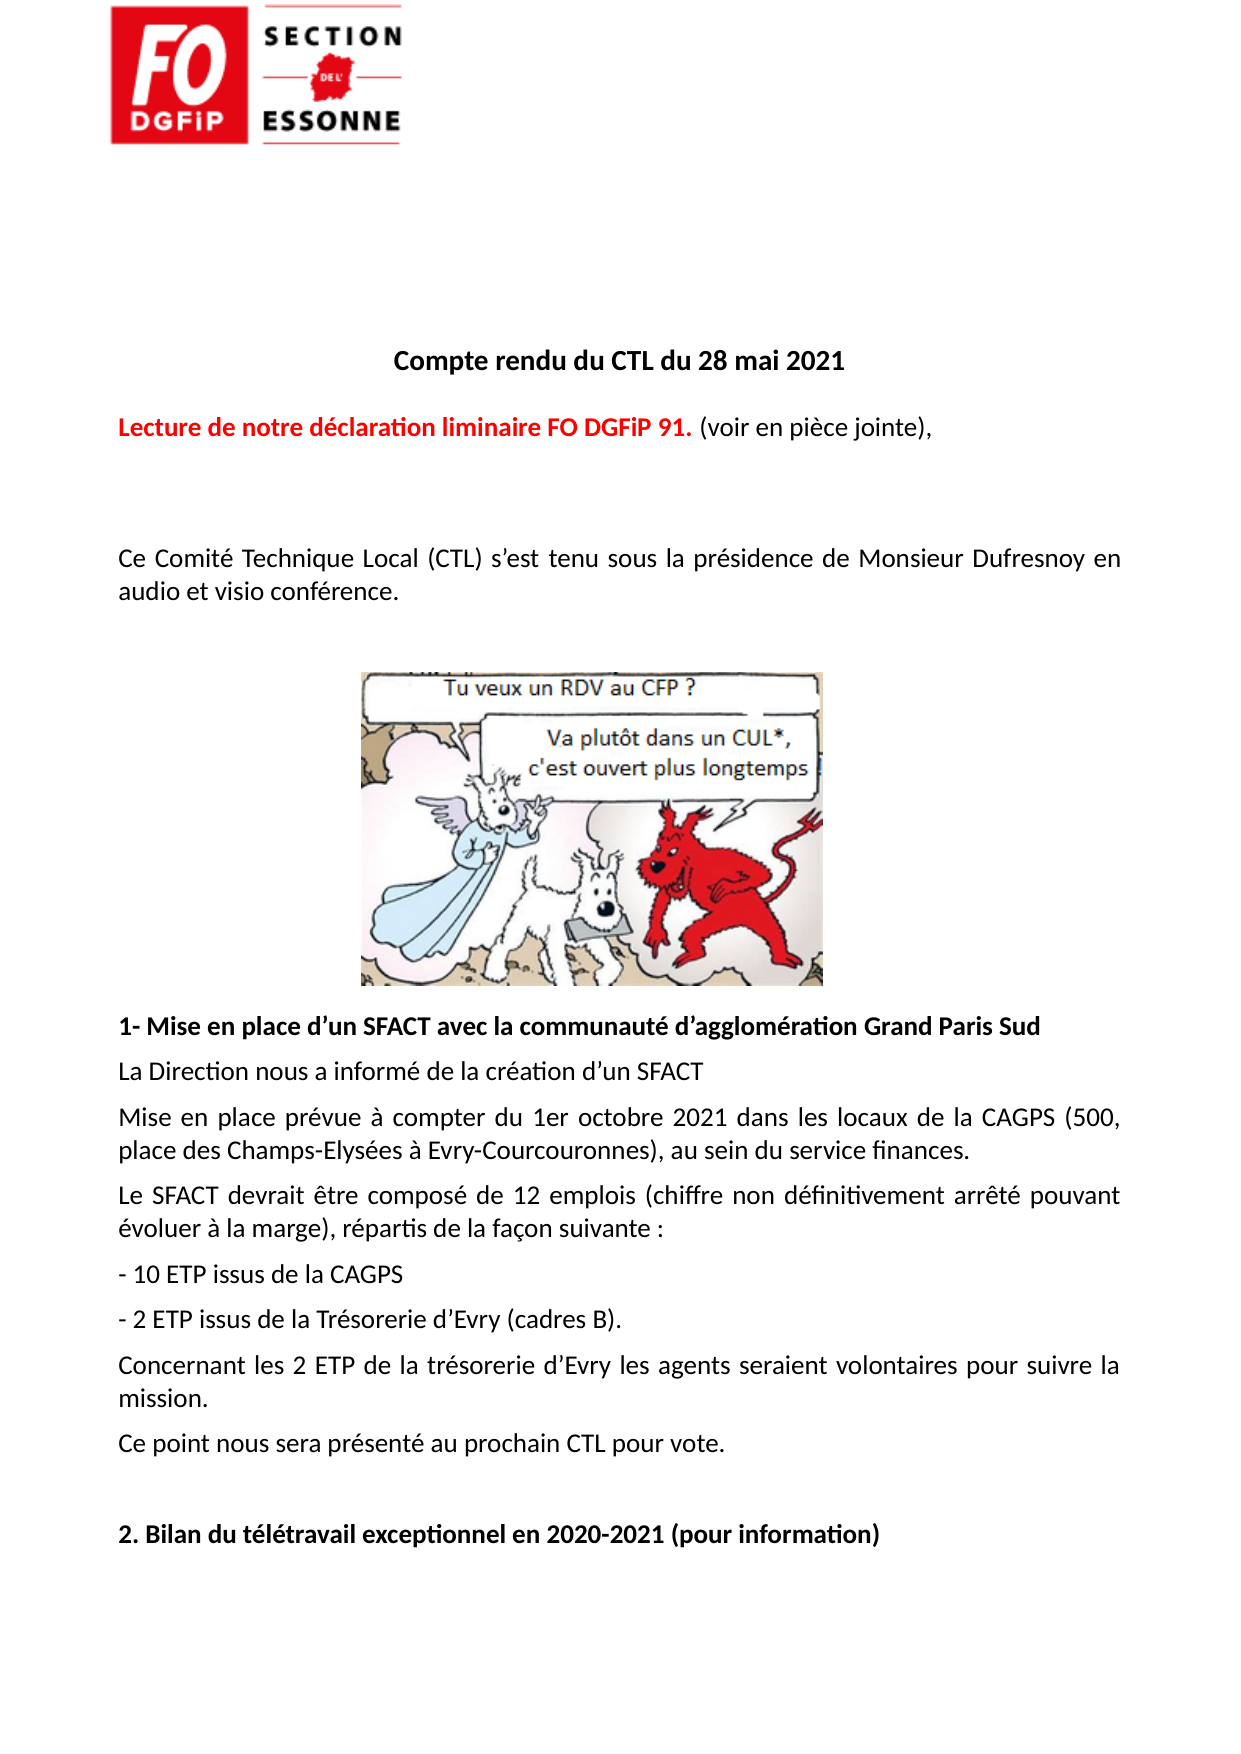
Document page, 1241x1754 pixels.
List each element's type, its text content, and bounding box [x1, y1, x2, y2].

text 2. Bilan du télétravail exceptionnel en 2020-2021 (pour information) [118, 1517, 1122, 1551]
text Lecture de notre déclaration liminaire FO DGFiP 91. (voir en pièce jointe), [118, 411, 1122, 443]
picture [361, 672, 823, 986]
text Mise en place prévue à compter du 1er octobre 2021 dans les locaux de la CAGPS (500, place des Champs-Elysées à Evry-Courcouronnes), au sein du service finances. [118, 1100, 1122, 1166]
text - 2 ETP issus de la Trésorerie d’Evry (cadres B). [118, 1302, 1122, 1335]
text - 10 ETP issus de la CAGPS [118, 1257, 1122, 1290]
text 1- Mise en place d’un SFACT avec la communauté d’agglomération Grand Paris Sud [118, 1009, 1122, 1042]
text Le SFACT devrait être composé de 12 emplois (chiffre non définitivement arrêté pouvant évoluer à la marge), répartis de la façon suivante : [118, 1178, 1122, 1244]
text Compte rendu du CTL du 28 mai 2021 [118, 342, 1121, 377]
picture [103, 3, 416, 146]
text La Direction nous a informé de la création d’un SFACT [118, 1054, 1122, 1087]
text Ce Comité Technique Local (CTL) s’est tenu sous la présidence de Monsieur Dufresnoy en audio et visio conférence. [118, 541, 1122, 607]
text Ce point nous sera présenté au prochain CTL pour vote. [118, 1426, 1122, 1459]
text Concernant les 2 ETP de la trésorerie d’Evry les agents seraient volontaires pour suivre la mission. [118, 1348, 1122, 1414]
